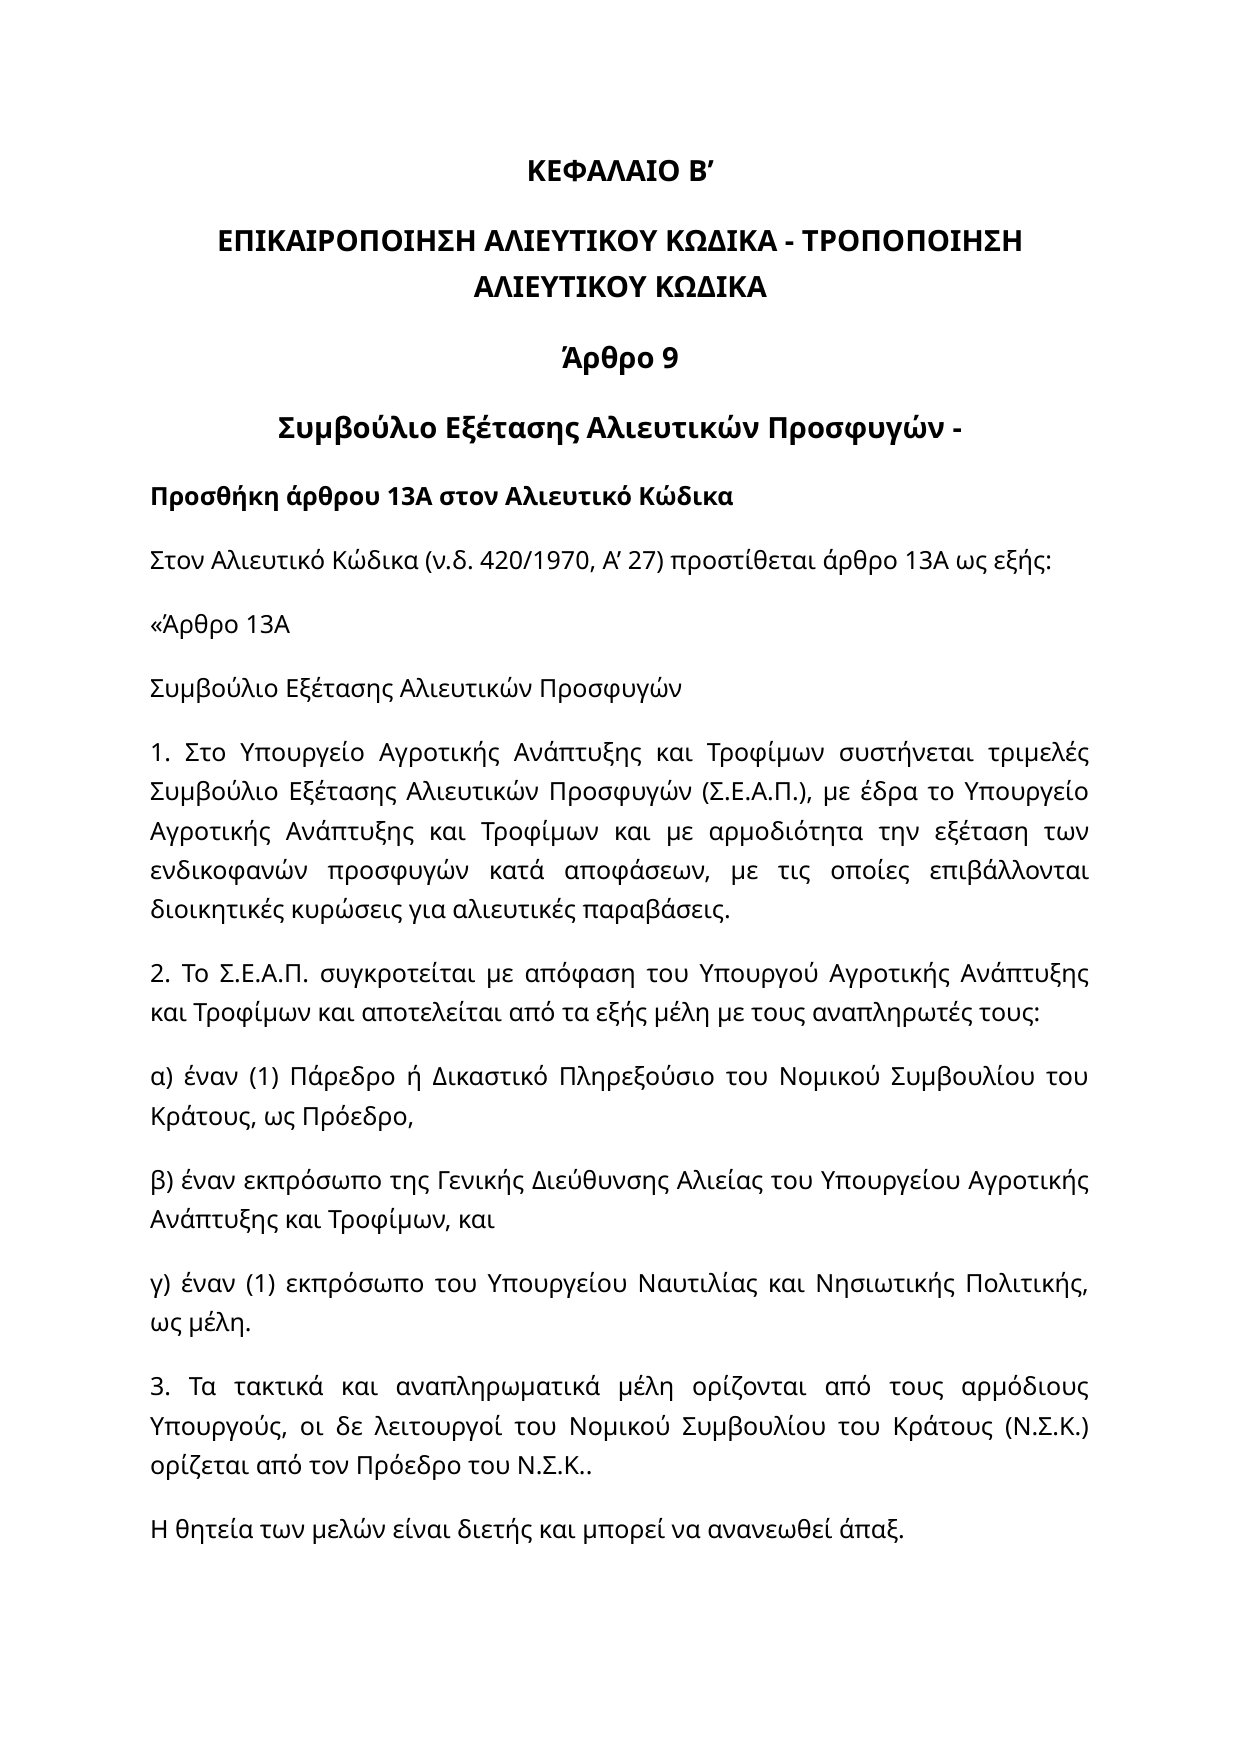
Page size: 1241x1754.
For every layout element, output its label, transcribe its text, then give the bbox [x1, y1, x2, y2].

subtitle ΚΕΦΑΛΑΙΟ Β’ [150, 150, 1090, 190]
text 3. Τα τακτικά και αναπληρωματικά μέλη ορίζονται από τους αρμόδιους Υπουργούς, οι δε λειτουργοί του Νομικού Συμβουλίου του Κράτους (Ν.Σ.Κ.) ορίζεται από τον Πρόεδρο του Ν.Σ.Κ.. [150, 1369, 1090, 1481]
text Η θητεία των μελών είναι διετής και μπορεί να ανανεωθεί άπαξ. [150, 1511, 1090, 1546]
text Συμβούλιο Εξέτασης Αλιευτικών Προσφυγών [150, 671, 1090, 705]
text Στον Αλιευτικό Κώδικα (ν.δ. 420/1970, Α’ 27) προστίθεται άρθρο 13Α ως εξής: [150, 542, 1090, 576]
subtitle Άρθρο 9 [150, 337, 1090, 377]
text «Άρθρο 13Α [150, 606, 1090, 641]
text γ) έναν (1) εκπρόσωπο του Υπουργείου Ναυτιλίας και Νησιωτικής Πολιτικής, ως μέλη. [150, 1266, 1090, 1339]
text β) έναν εκπρόσωπο της Γενικής Διεύθυνσης Αλιείας του Υπουργείου Αγροτικής Ανάπτυξης και Τροφίμων, και [150, 1162, 1090, 1236]
text α) έναν (1) Πάρεδρο ή Δικαστικό Πληρεξούσιο του Νομικού Συμβουλίου του Κράτους, ως Πρόεδρο, [150, 1059, 1090, 1132]
text 1. Στο Υπουργείο Αγροτικής Ανάπτυξης και Τροφίμων συστήνεται τριμελές Συμβούλιο Εξέτασης Αλιευτικών Προσφυγών (Σ.Ε.Α.Π.), με έδρα το Υπουργείο Αγροτικής Ανάπτυξης και Τροφίμων και με αρμοδιότητα την εξέταση των ενδικοφανών προσφυγών κατά αποφάσεων, με τις οποίες επιβάλλονται διοικητικές κυρώσεις για αλιευτικές παραβάσεις. [150, 735, 1090, 926]
text 2. To Σ.Ε.Α.Π. συγκροτείται με απόφαση του Υπουργού Αγροτικής Ανάπτυξης και Τροφίμων και αποτελείται από τα εξής μέλη με τους αναπληρωτές τους: [150, 956, 1090, 1029]
subtitle ΕΠΙΚΑΙΡΟΠΟΙΗΣΗ ΑΛΙΕΥΤΙΚΟΥ ΚΩΔΙΚΑ - ΤΡΟΠΟΠΟΙΗΣΗ ΑΛΙΕΥΤΙΚΟΥ ΚΩΔΙΚΑ [150, 221, 1090, 306]
text Προσθήκη άρθρου 13Α στον Αλιευτικό Κώδικα [150, 478, 1090, 512]
subtitle Συμβούλιο Εξέτασης Αλιευτικών Προσφυγών - [150, 407, 1090, 447]
